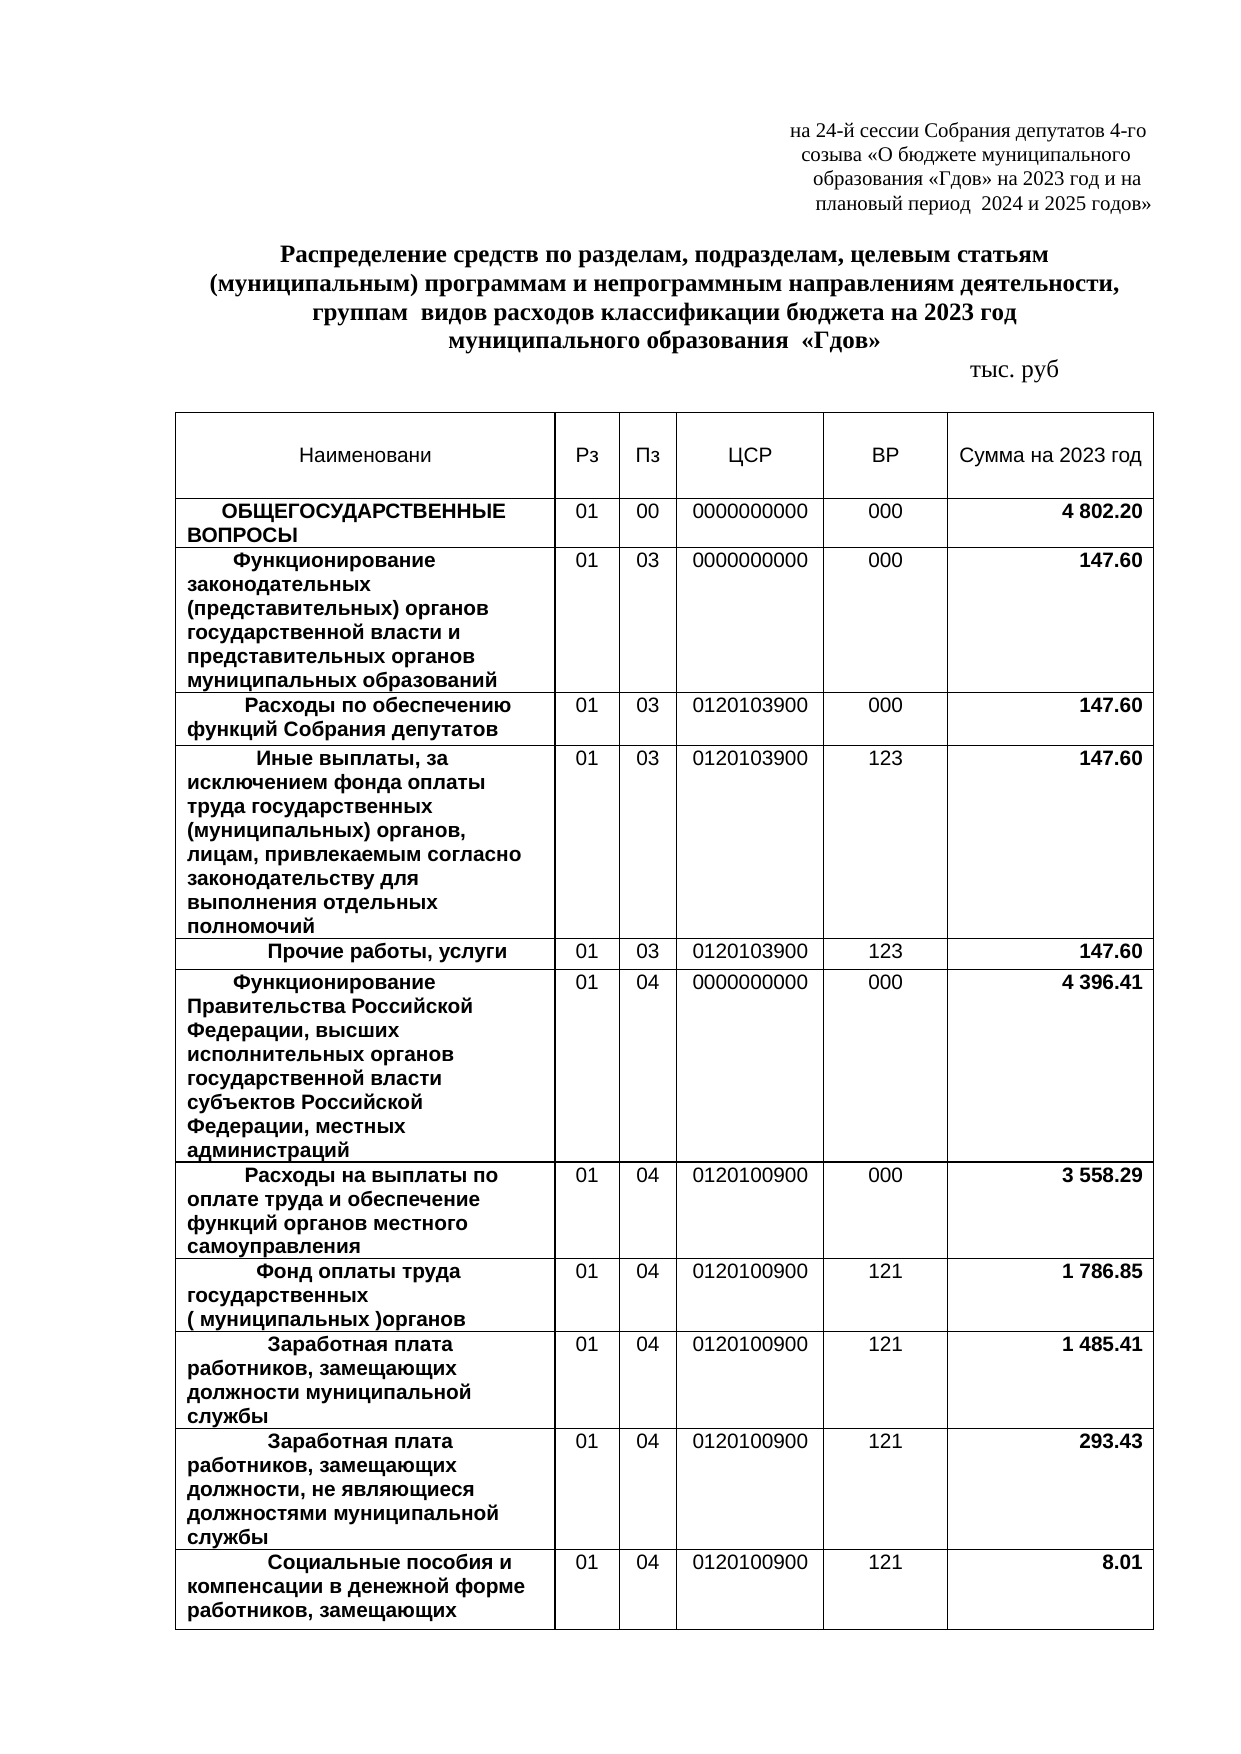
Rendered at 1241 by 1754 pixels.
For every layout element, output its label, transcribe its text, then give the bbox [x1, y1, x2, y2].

table_cell 03 [620, 746, 676, 937]
table_cell 4 802.20 [948, 499, 1153, 547]
table_cell 121 [824, 1332, 947, 1428]
table_cell 0120100900 [677, 1332, 823, 1428]
table_header Сумма на 2023 год [948, 413, 1153, 498]
table_cell 1 485.41 [948, 1332, 1153, 1428]
table_cell 000 [824, 548, 947, 692]
text тыс. руб [177, 354, 1152, 383]
table_cell 147.60 [948, 939, 1153, 969]
table_cell 01 [556, 1429, 619, 1549]
table_cell Функционирование Правительства Российской Федерации, высших исполнительных органов государственной власти субъектов Российской Федерации, местных администраций [176, 970, 554, 1161]
text созыва «О бюджете муниципального [177, 142, 1152, 166]
table_cell 01 [556, 548, 619, 692]
table_cell 04 [620, 1550, 676, 1628]
table_cell Заработная плата работников, замещающих должности муниципальной службы [176, 1332, 554, 1428]
table_cell 0120103900 [677, 939, 823, 969]
table_cell 04 [620, 1163, 676, 1258]
table_header Наименовани [176, 413, 554, 498]
table_cell 0120103900 [677, 693, 823, 745]
table_cell Расходы на выплаты по оплате труда и обеспечение функций органов местного самоуправления [176, 1163, 554, 1258]
table_cell 1 786.85 [948, 1259, 1153, 1331]
text Распределение средств по разделам, подразделам, целевым статьям (муниципальным) программам и непрограммным направлениям деятельности, группам видов расходов классификации бюджета на 2023 год [177, 239, 1152, 326]
table_cell 01 [556, 939, 619, 969]
table_cell 0120100900 [677, 1550, 823, 1628]
table_cell 0120100900 [677, 1259, 823, 1331]
table_cell 01 [556, 1163, 619, 1258]
table_cell Фонд оплаты труда государственных ( муниципальных )органов [176, 1259, 554, 1331]
text плановый период 2024 и 2025 годов» [177, 190, 1152, 215]
table_cell 8.01 [948, 1550, 1153, 1628]
text образования «Гдов» на 2023 год и на [177, 166, 1152, 190]
table_cell Социальные пособия и компенсации в денежной форме работников, замещающих [176, 1550, 554, 1628]
table_cell 03 [620, 548, 676, 692]
table_cell 01 [556, 746, 619, 937]
table_cell 03 [620, 939, 676, 969]
table_cell Заработная плата работников, замещающих должности, не являющиеся должностями муниципальной службы [176, 1429, 554, 1549]
table_cell 121 [824, 1429, 947, 1549]
table_cell 123 [824, 939, 947, 969]
table_cell 000 [824, 499, 947, 547]
table_cell 000 [824, 693, 947, 745]
table_cell 4 396.41 [948, 970, 1153, 1161]
table_cell 147.60 [948, 746, 1153, 937]
table_cell 01 [556, 1550, 619, 1628]
table_cell 04 [620, 1332, 676, 1428]
table_cell Функционирование законодательных (представительных) органов государственной власти и представительных органов муниципальных образований [176, 548, 554, 692]
table_cell Прочие работы, услуги [176, 939, 554, 969]
table_cell 0000000000 [677, 499, 823, 547]
table_cell 0000000000 [677, 548, 823, 692]
table_cell 04 [620, 970, 676, 1161]
table_cell 121 [824, 1550, 947, 1628]
table_header ЦСР [677, 413, 823, 498]
table_cell 293.43 [948, 1429, 1153, 1549]
table_cell 0120103900 [677, 746, 823, 937]
table_cell 0120100900 [677, 1429, 823, 1549]
table_cell 0000000000 [677, 970, 823, 1161]
table_cell 04 [620, 1259, 676, 1331]
text на 24-й сессии Собрания депутатов 4-го [177, 118, 1152, 142]
table_cell 147.60 [948, 548, 1153, 692]
table_cell 03 [620, 693, 676, 745]
table_cell Расходы по обеспечению функций Собрания депутатов [176, 693, 554, 745]
table_cell Иные выплаты, за исключением фонда оплаты труда государственных (муниципальных) органов, лицам, привлекаемым согласно законодательству для выполнения отдельных полномочий [176, 746, 554, 937]
table_cell 3 558.29 [948, 1163, 1153, 1258]
table_header ВР [824, 413, 947, 498]
table_cell 121 [824, 1259, 947, 1331]
table_cell 01 [556, 693, 619, 745]
table_cell 00 [620, 499, 676, 547]
table_header Рз [556, 413, 619, 498]
table_cell 000 [824, 1163, 947, 1258]
table_cell ОБЩЕГОСУДАРСТВЕННЫЕ ВОПРОСЫ [176, 499, 554, 547]
table_cell 04 [620, 1429, 676, 1549]
text муниципального образования «Гдов» [177, 326, 1152, 354]
table_cell 01 [556, 1259, 619, 1331]
table_header Пз [620, 413, 676, 498]
table_cell 147.60 [948, 693, 1153, 745]
table_cell 01 [556, 970, 619, 1161]
table_cell 123 [824, 746, 947, 937]
table_cell 01 [556, 1332, 619, 1428]
table_cell 01 [556, 499, 619, 547]
table_cell 000 [824, 970, 947, 1161]
table_cell 0120100900 [677, 1163, 823, 1258]
